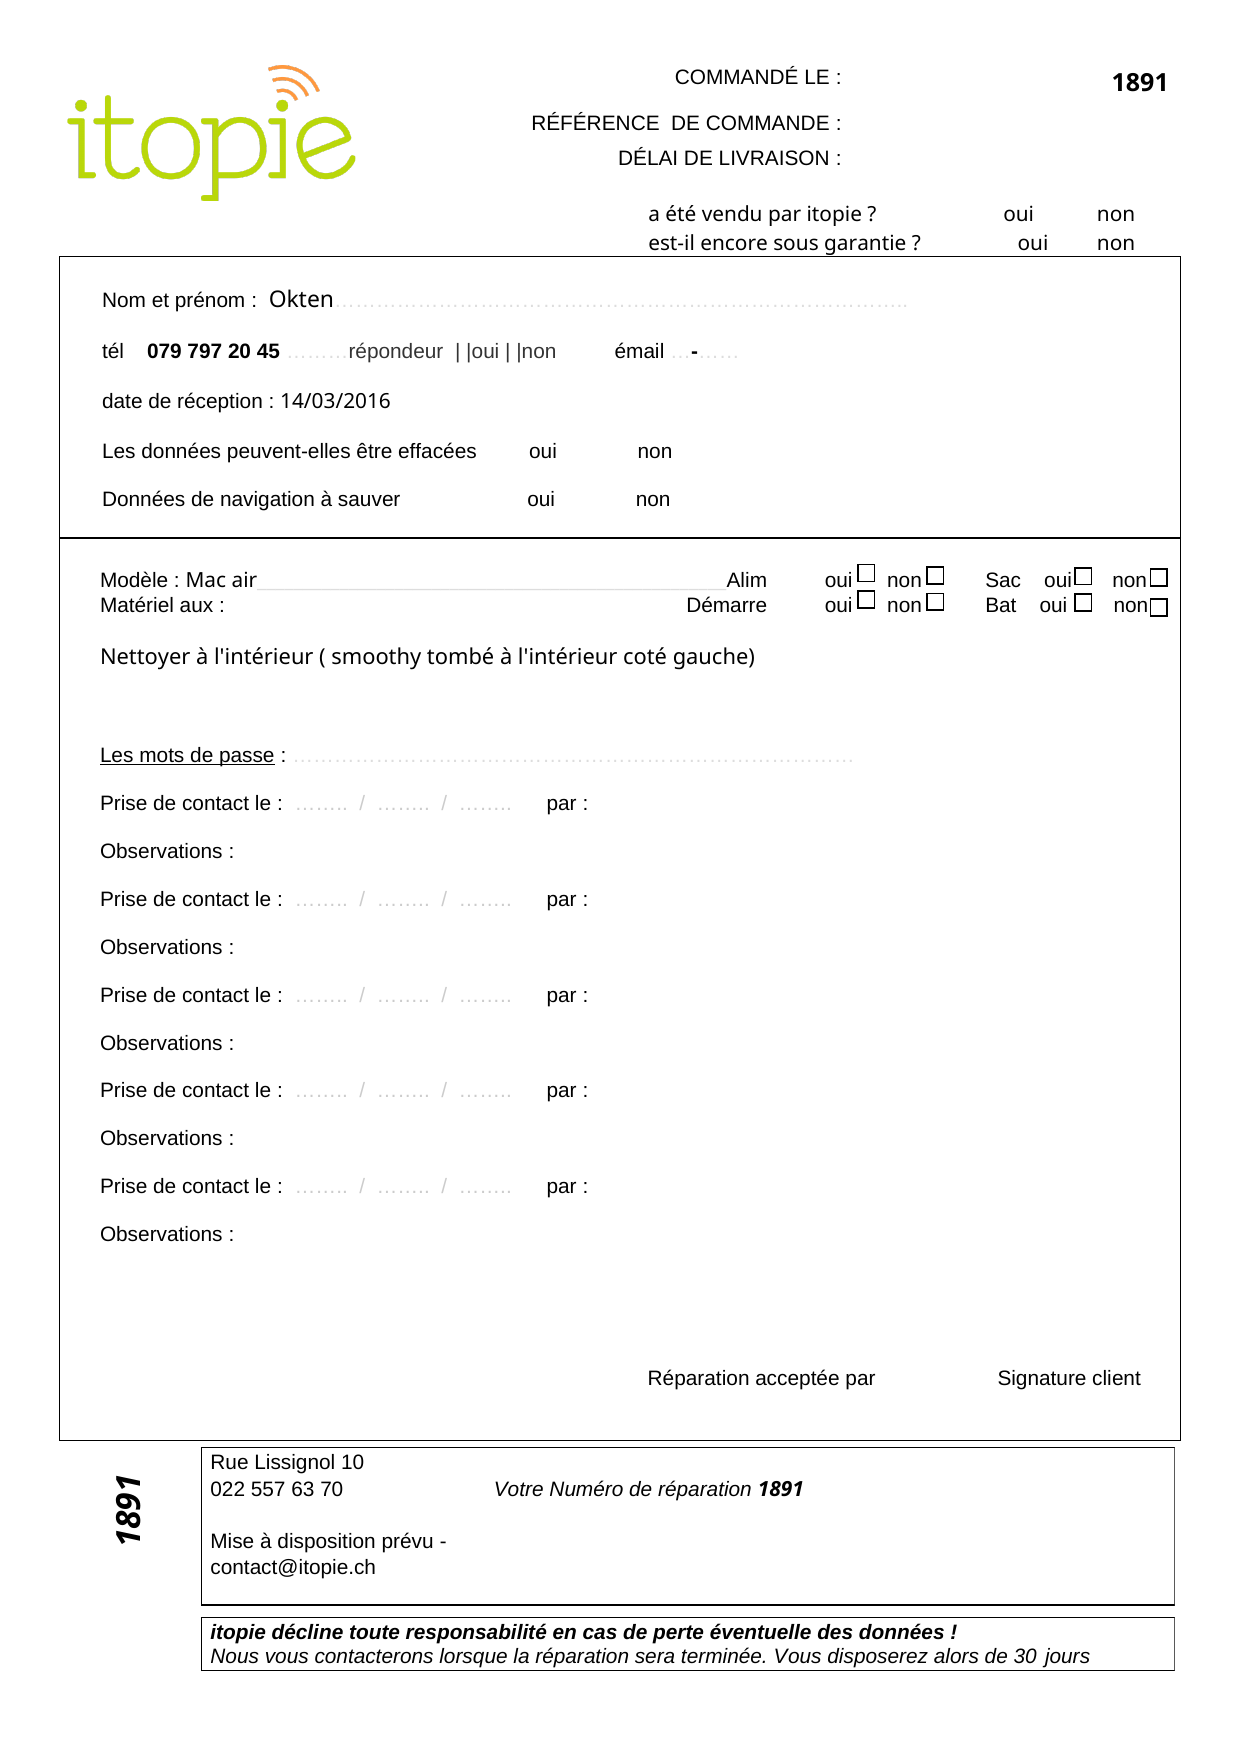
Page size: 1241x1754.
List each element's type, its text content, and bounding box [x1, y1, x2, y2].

text Observations : [60, 1123, 1180, 1150]
text Prise de contact le : …….. / …….. / …….. par : [60, 1075, 1180, 1102]
text Nom et prénom : Okten……………………………………………………………………….. [60, 280, 1180, 314]
text Prise de contact le : …….. / …….. / …….. par : [60, 979, 1180, 1006]
text Matériel aux : Démarre oui non Bat oui non [60, 590, 1180, 617]
text Modèle : Mac air Alim oui non Sac oui non [879, 562, 925, 590]
text Nettoyer à l'intérieur ( smoothy tombé à l'intérieur coté gauche) [60, 638, 1180, 671]
text Modèle : Mac air Alim oui non Sac oui non [60, 562, 856, 590]
text Observations : [60, 836, 1180, 863]
text a été vendu par itopie ? oui non [59, 199, 1181, 228]
table_header 1891 [847, 59, 1180, 104]
text Prise de contact le : …….. / …….. / …….. par : [60, 883, 1180, 911]
text est-il encore sous garantie ? oui non [59, 228, 1181, 256]
picture [67, 65, 356, 201]
text date de réception : 14/03/2016 [60, 383, 1180, 415]
table_cell [847, 140, 1180, 175]
text tél 079 797 20 45 ………répondeur | |oui | |non émail …-…… [60, 335, 1180, 362]
table_cell itopie décline toute responsabilité en cas de perte éventuelle des données ! Nous vous contacterons lorsque la réparation sera terminée. Vous disposerez alors de 30 jours [195, 1611, 1180, 1677]
text Données de navigation à sauver oui non [60, 484, 1180, 511]
table_cell RÉFÉRENCE DE COMMANDE : [490, 105, 847, 140]
text Les mots de passe : ……………………………………………………………………… [60, 740, 1180, 767]
text Observations : [60, 931, 1180, 958]
text Prise de contact le : …….. / …….. / …….. par : [60, 788, 1180, 815]
text Modèle : Mac air Alim oui non Sac oui non [948, 562, 1180, 590]
table_cell DÉLAI DE LIVRAISON : [490, 140, 847, 175]
text Les données peuvent-elles être effacées oui non [60, 436, 1180, 463]
text Observations : [60, 1219, 1180, 1246]
table_cell [847, 105, 1180, 140]
table_header 1891 [59, 1441, 195, 1677]
text Prise de contact le : …….. / …….. / …….. par : [60, 1171, 1180, 1198]
table_header COMMANDÉ LE : [490, 59, 847, 104]
text Réparation acceptée par Signature client [60, 1363, 1180, 1390]
table_header Rue Lissignol 10 022 557 63 70 Votre Numéro de réparation 1891 Mise à disposition prévu - contact@itopie.ch [195, 1441, 1180, 1611]
text Observations : [60, 1027, 1180, 1054]
